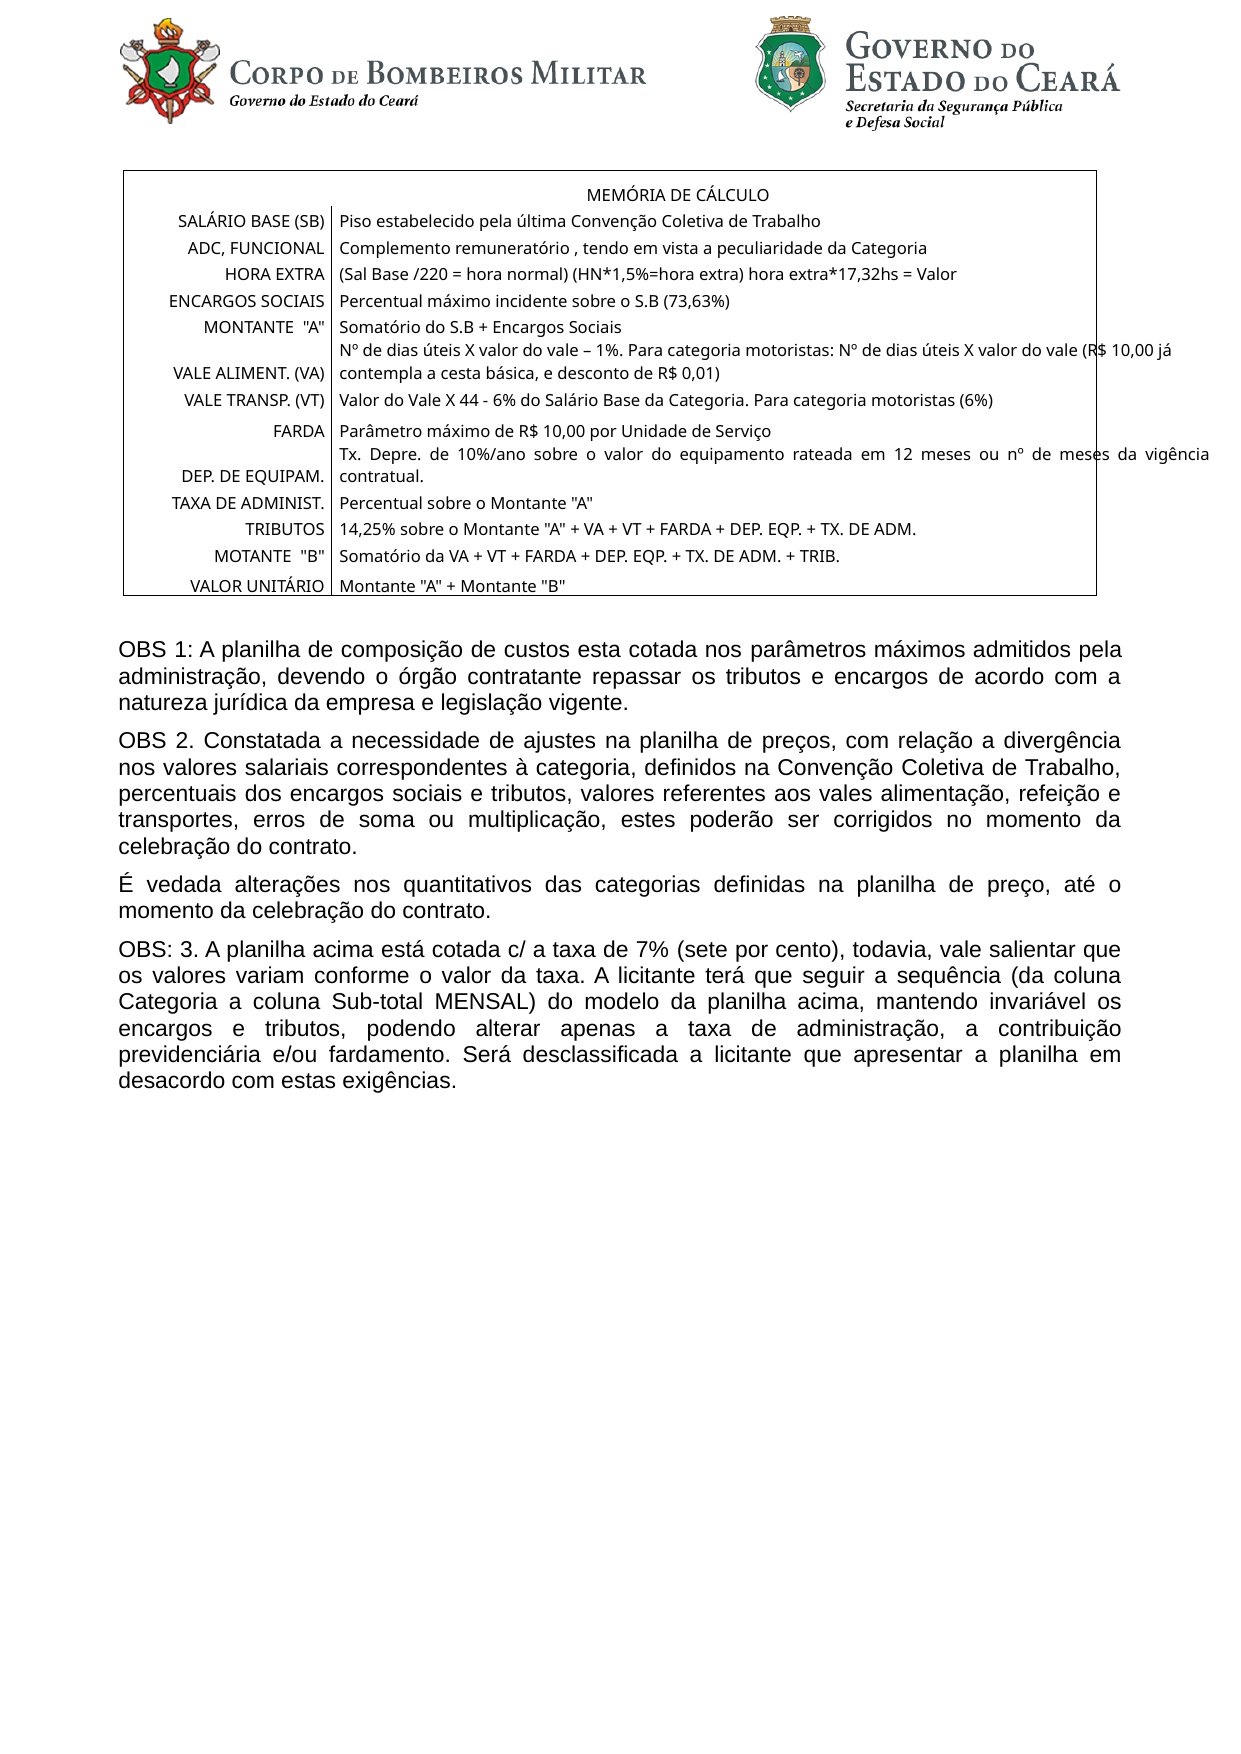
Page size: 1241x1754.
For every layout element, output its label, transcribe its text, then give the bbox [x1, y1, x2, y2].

table_cell TRIBUTOS [138, 514, 331, 541]
table_cell Montante "A" + Montante "B" [332, 567, 1096, 595]
table_cell TAXA DE ADMINIST. [138, 488, 331, 514]
table_cell FARDA [138, 411, 331, 442]
table_cell VALE TRANSP. (VT) [138, 384, 331, 411]
table_cell Tx. Depre. de 10%/ano sobre o valor do equipamento rateada em 12 meses ou nº de meses da vigência contratual. [332, 442, 1096, 487]
table_cell ENCARGOS SOCIAIS [138, 286, 331, 312]
table_cell ADC, FUNCIONAL [138, 233, 331, 259]
table_cell VALE ALIMENT. (VA) [138, 339, 331, 384]
table_cell Percentual sobre o Montante "A" [332, 488, 1096, 514]
text OBS: 3. A planilha acima está cotada c/ a taxa de 7% (sete por cento), todavia, vale salientar que os valores variam conforme o valor da taxa. A licitante terá que seguir a sequência (da coluna Categoria a coluna Sub-total MENSAL) do modelo da planilha acima, mantendo invariável os encargos e tributos, podendo alterar apenas a taxa de administração, a contribuição previdenciária e/ou fardamento. Será desclassificada a licitante que apresentar a planilha em desacordo com estas exigências. [118, 936, 1122, 1094]
text OBS 2. Constatada a necessidade de ajustes na planilha de preços, com relação a divergência nos valores salariais correspondentes à categoria, definidos na Convenção Coletiva de Trabalho, percentuais dos encargos sociais e tributos, valores referentes aos vales alimentação, refeição e transportes, erros de soma ou multiplicação, estes poderão ser corrigidos no momento da celebração do contrato. [118, 727, 1122, 859]
table_cell Piso estabelecido pela última Convenção Coletiva de Trabalho [332, 206, 1096, 233]
table_cell Percentual máximo incidente sobre o S.B (73,63%) [332, 286, 1096, 312]
table_cell Somatório do S.B + Encargos Sociais [332, 312, 1096, 339]
table_cell HORA EXTRA [138, 259, 331, 286]
picture [118, 13, 1122, 131]
table_cell (Sal Base /220 = hora normal) (HN*1,5%=hora extra) hora extra*17,32hs = Valor [332, 259, 1096, 286]
table_cell DEP. DE EQUIPAM. [138, 442, 331, 487]
table_cell Complemento remuneratório , tendo em vista a peculiaridade da Categoria [332, 233, 1096, 259]
table_cell Valor do Vale X 44 - 6% do Salário Base da Categoria. Para categoria motoristas (6%) [332, 384, 1096, 411]
table_cell MOTANTE "B" [138, 541, 331, 567]
table_cell 14,25% sobre o Montante "A" + VA + VT + FARDA + DEP. EQP. + TX. DE ADM. [332, 514, 1096, 541]
table_cell Nº de dias úteis X valor do vale – 1%. Para categoria motoristas: Nº de dias úteis X valor do vale (R$ 10,00 já contempla a cesta básica, e desconto de R$ 0,01) [332, 339, 1096, 384]
text É vedada alterações nos quantitativos das categorias definidas na planilha de preço, até o momento da celebração do contrato. [118, 871, 1122, 924]
table_cell VALOR UNITÁRIO [138, 567, 331, 595]
table_cell MONTANTE "A" [138, 312, 331, 339]
table_header MEMÓRIA DE CÁLCULO [138, 180, 1096, 206]
table_cell SALÁRIO BASE (SB) [138, 206, 331, 233]
text OBS 1: A planilha de composição de custos esta cotada nos parâmetros máximos admitidos pela administração, devendo o órgão contratante repassar os tributos e encargos de acordo com a natureza jurídica da empresa e legislação vigente. [118, 636, 1122, 716]
table_cell Somatório da VA + VT + FARDA + DEP. EQP. + TX. DE ADM. + TRIB. [332, 541, 1096, 567]
table_cell Parâmetro máximo de R$ 10,00 por Unidade de Serviço [332, 411, 1096, 442]
